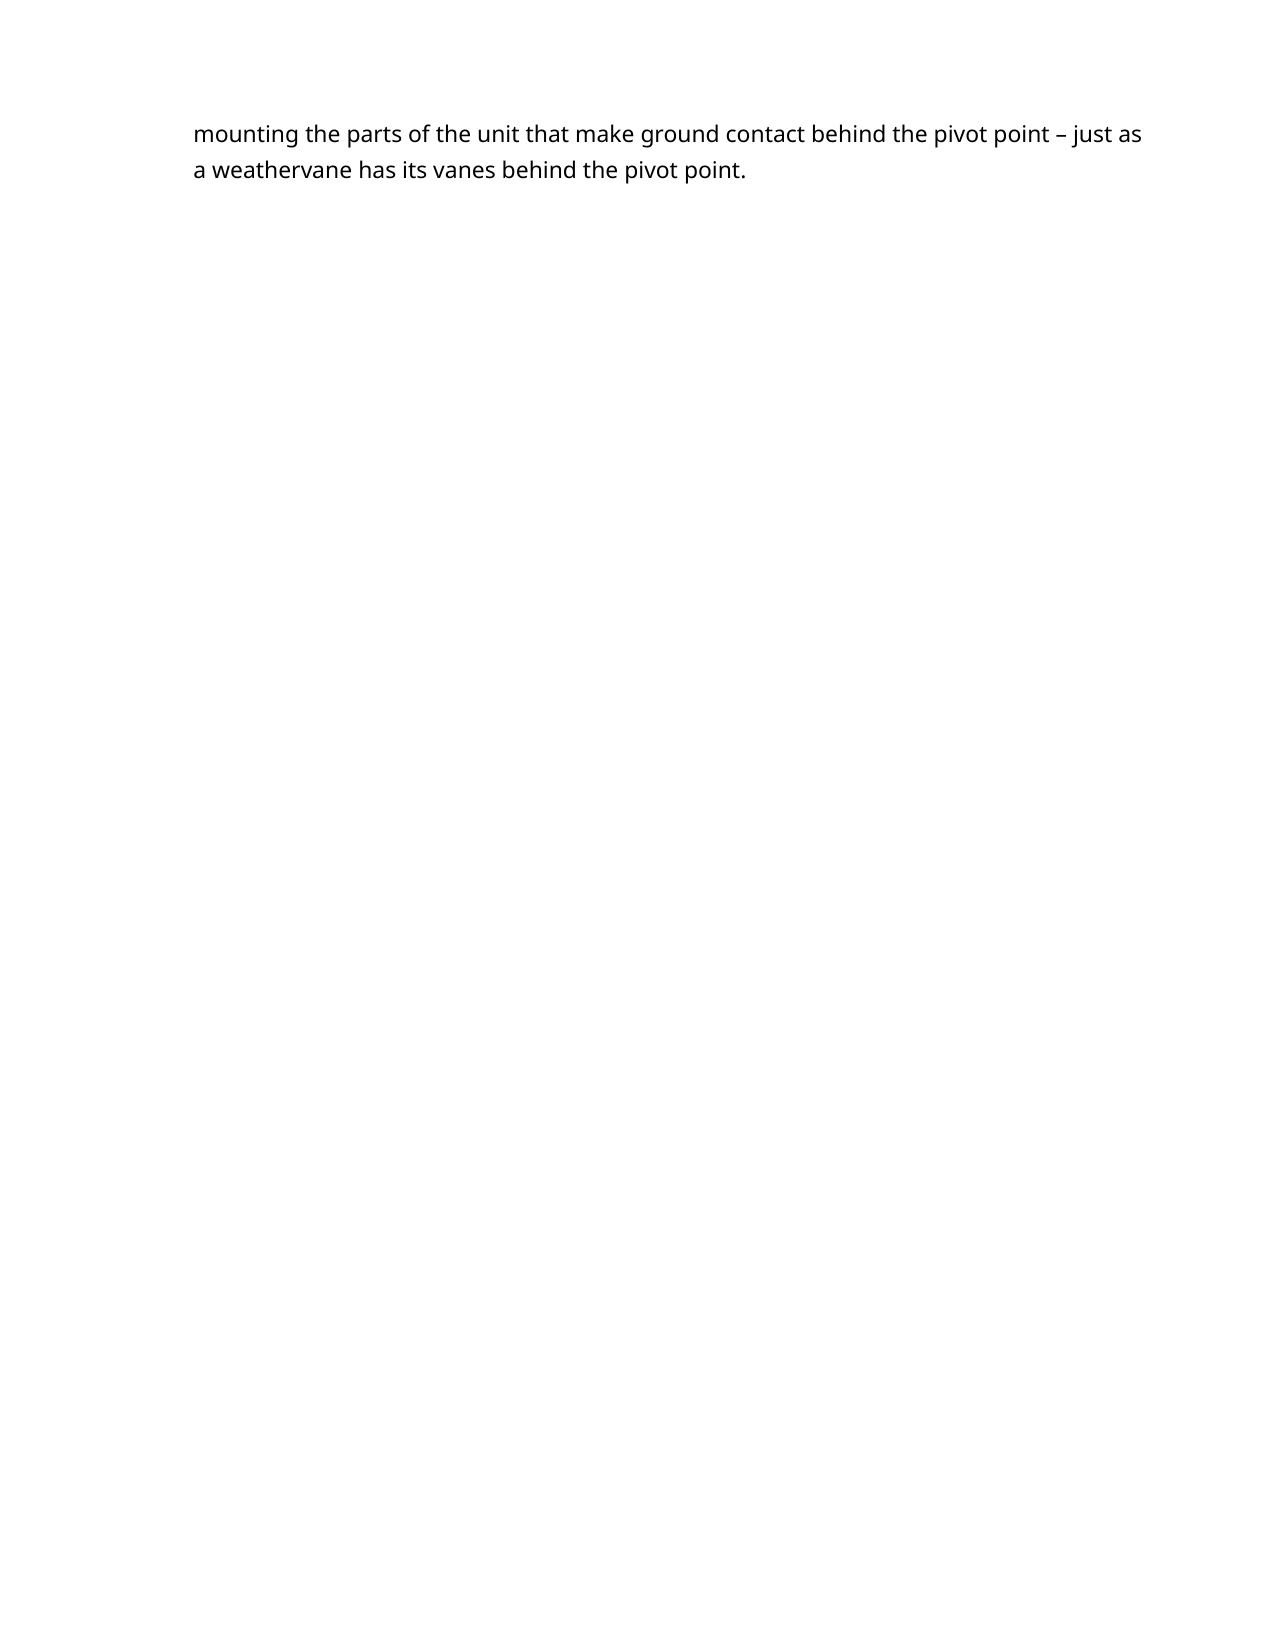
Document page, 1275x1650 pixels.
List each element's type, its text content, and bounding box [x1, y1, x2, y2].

list mounting the parts of the unit that make ground contact behind the pivot point – just as a weathervane has its vanes behind the pivot point. [156, 118, 1157, 185]
